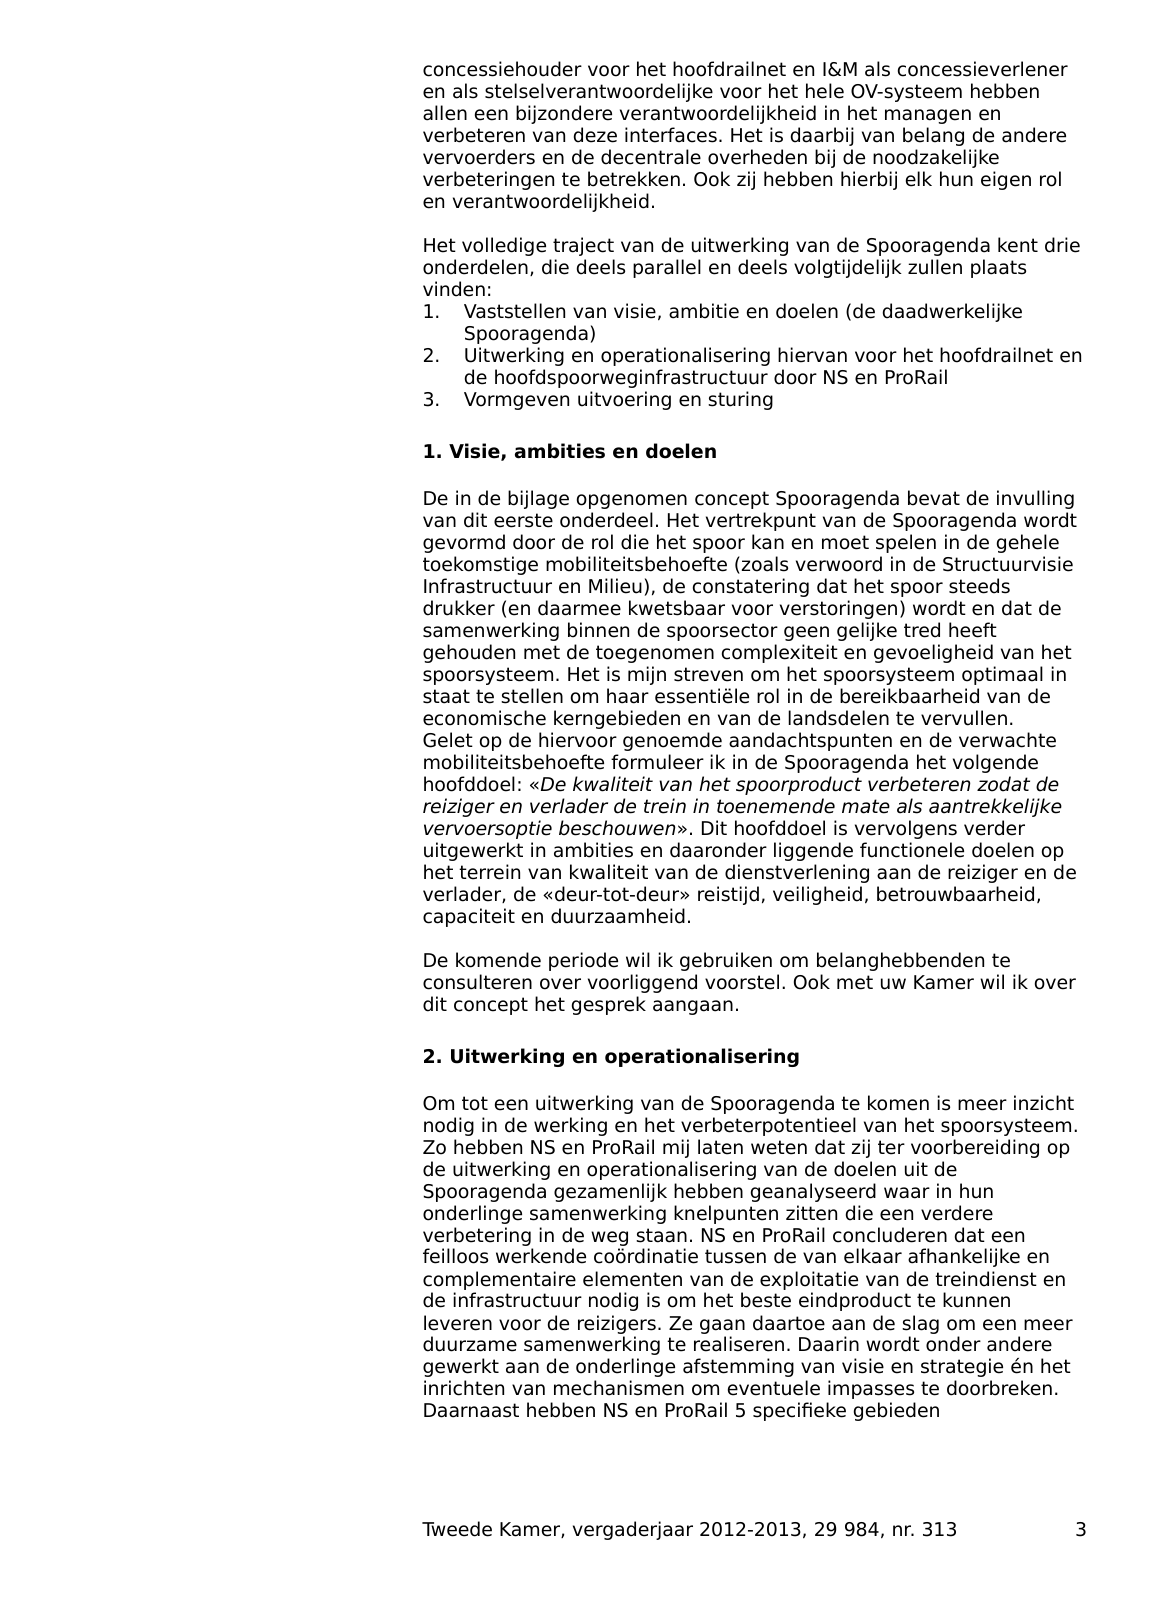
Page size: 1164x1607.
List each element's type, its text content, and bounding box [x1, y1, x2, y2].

text 2. Uitwerking en operationalisering hiervan voor het hoofdrailnet en de hoofdspoorweginfrastructuur door NS en ProRail [422, 345, 1087, 389]
text 3. Vormgeven uitvoering en sturing [422, 389, 1087, 411]
text Om tot een uitwerking van de Spooragenda te komen is meer inzicht nodig in de werking en het verbeterpotentieel van het spoorsysteem. Zo hebben NS en ProRail mij laten weten dat zij ter voorbereiding op de uitwerking en operationalisering van de doelen uit de Spooragenda gezamenlijk hebben geanalyseerd waar in hun onderlinge samenwerking knelpunten zitten die een verdere verbetering in de weg staan. NS en ProRail concluderen dat een feilloos werkende coördinatie tussen de van elkaar afhankelijke en complementaire elementen van de exploitatie van de treindienst en de infrastructuur nodig is om het beste eindproduct te kunnen leveren voor de reizigers. Ze gaan daartoe aan de slag om een meer duurzame samenwerking te realiseren. Daarin wordt onder andere gewerkt aan de onderlinge afstemming van visie en strategie én het inrichten van mechanismen om eventuele impasses te doorbreken. Daarnaast hebben NS en ProRail 5 specifieke gebieden [422, 1093, 1087, 1422]
text De komende periode wil ik gebruiken om belanghebbenden te consulteren over voorliggend voorstel. Ook met uw Kamer wil ik over dit concept het gesprek aangaan. [422, 950, 1087, 1016]
text Gelet op de hiervoor genoemde aandachtspunten en de verwachte mobiliteitsbehoefte formuleer ik in de Spooragenda het volgende hoofddoel: «De kwaliteit van het spoorproduct verbeteren zodat de reiziger en verlader de trein in toenemende mate als aantrekkelijke vervoersoptie beschouwen». Dit hoofddoel is vervolgens verder uitgewerkt in ambities en daaronder liggende functionele doelen op het terrein van kwaliteit van de dienstverlening aan de reiziger en de verlader, de «deur-tot-deur» reistijd, veiligheid, betrouwbaarheid, capaciteit en duurzaamheid. [422, 730, 1087, 927]
text De in de bijlage opgenomen concept Spooragenda bevat de invulling van dit eerste onderdeel. Het vertrekpunt van de Spooragenda wordt gevormd door de rol die het spoor kan en moet spelen in de gehele toekomstige mobiliteitsbehoefte (zoals verwoord in de Structuurvisie Infrastructuur en Milieu), de constatering dat het spoor steeds drukker (en daarmee kwetsbaar voor verstoringen) wordt en dat de samenwerking binnen de spoorsector geen gelijke tred heeft gehouden met de toegenomen complexiteit en gevoeligheid van het spoorsysteem. Het is mijn streven om het spoorsysteem optimaal in staat te stellen om haar essentiële rol in de bereikbaarheid van de economische kerngebieden en van de landsdelen te vervullen. [422, 488, 1087, 730]
subtitle 2. Uitwerking en operationalisering [422, 1046, 1087, 1068]
text Het volledige traject van de uitwerking van de Spooragenda kent drie onderdelen, die deels parallel en deels volgtijdelijk zullen plaats vinden: [422, 235, 1087, 301]
text 1. Vaststellen van visie, ambitie en doelen (de daadwerkelijke Spooragenda) [422, 301, 1087, 345]
text concessiehouder voor het hoofdrailnet en I&M als concessieverlener en als stelselverantwoordelijke voor het hele OV-systeem hebben allen een bijzondere verantwoordelijkheid in het managen en verbeteren van deze interfaces. Het is daarbij van belang de andere vervoerders en de decentrale overheden bij de noodzakelijke verbeteringen te betrekken. Ook zij hebben hierbij elk hun eigen rol en verantwoordelijkheid. [422, 59, 1087, 213]
subtitle 1. Visie, ambities en doelen [422, 441, 1087, 463]
